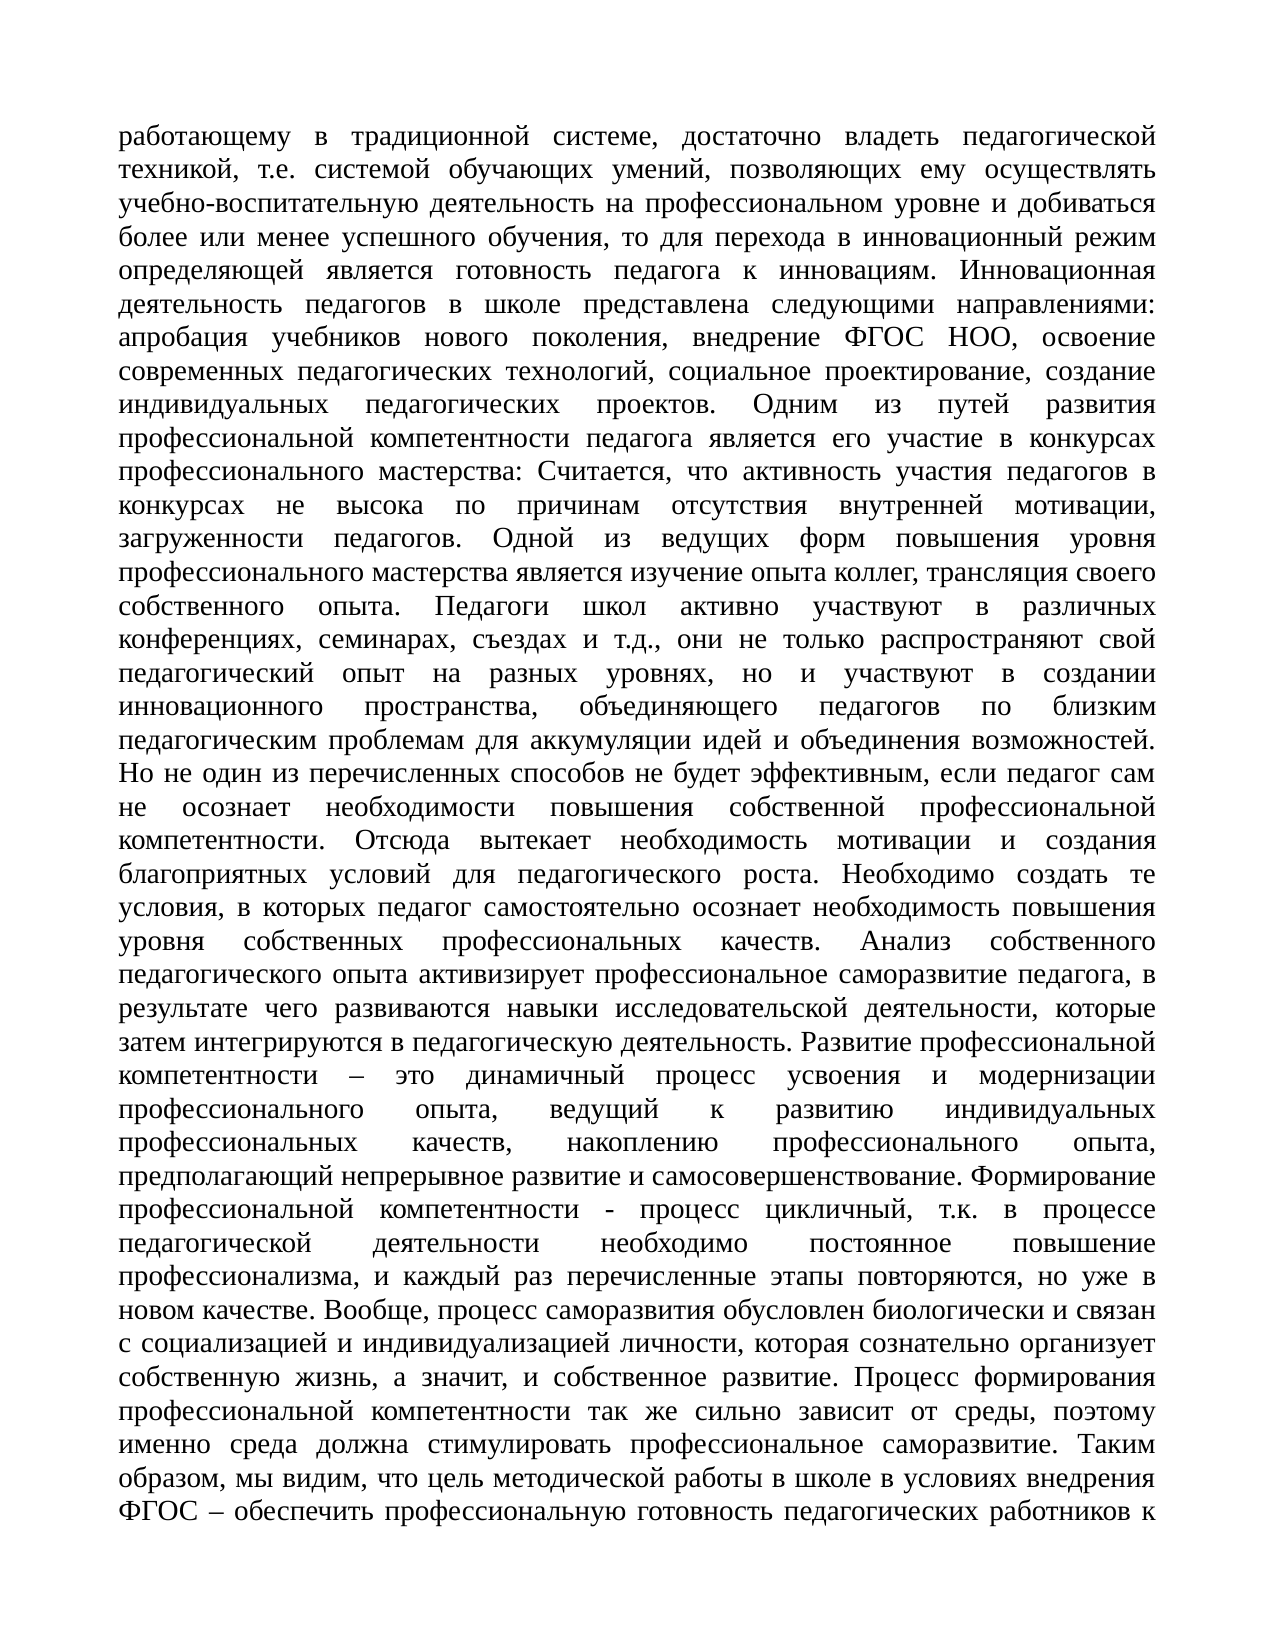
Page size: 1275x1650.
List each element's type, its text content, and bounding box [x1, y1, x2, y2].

text работающему в традиционной системе, достаточно владеть педагогической техникой, т.е. системой обучающих умений, позволяющих ему осуществлять учебно-воспитательную деятельность на профессиональном уровне и добиваться более или менее успешного обучения, то для перехода в инновационный режим определяющей является готовность педагога к инновациям. Инновационная деятельность педагогов в школе представлена следующими направлениями: апробация учебников нового поколения, внедрение ФГОС НОО, освоение современных педагогических технологий, социальное проектирование, создание индивидуальных педагогических проектов. Одним из путей развития профессиональной компетентности педагога является его участие в конкурсах профессионального мастерства: Считается, что активность участия педагогов в конкурсах не высока по причинам отсутствия внутренней мотивации, загруженности педагогов. Одной из ведущих форм повышения уровня профессионального мастерства является изучение опыта коллег, трансляция своего собственного опыта. Педагоги школ активно участвуют в различных конференциях, семинарах, съездах и т.д., они не только распространяют свой педагогический опыт на разных уровнях, но и участвуют в создании инновационного пространства, объединяющего педагогов по близким педагогическим проблемам для аккумуляции идей и объединения возможностей. Но не один из перечисленных способов не будет эффективным, если педагог сам не осознает необходимости повышения собственной профессиональной компетентности. Отсюда вытекает необходимость мотивации и создания благоприятных условий для педагогического роста. Необходимо создать те условия, в которых педагог самостоятельно осознает необходимость повышения уровня собственных профессиональных качеств. Анализ собственного педагогического опыта активизирует профессиональное саморазвитие педагога, в результате чего развиваются навыки исследовательской деятельности, которые затем интегрируются в педагогическую деятельность. Развитие профессиональной компетентности – это динамичный процесс усвоения и модернизации профессионального опыта, ведущий к развитию индивидуальных профессиональных качеств, накоплению профессионального опыта, предполагающий непрерывное развитие и самосовершенствование. Формирование профессиональной компетентности - процесс цикличный, т.к. в процессе педагогической деятельности необходимо постоянное повышение профессионализма, и каждый раз перечисленные этапы повторяются, но уже в новом качестве. Вообще, процесс саморазвития обусловлен биологически и связан с социализацией и индивидуализацией личности, которая сознательно организует собственную жизнь, а значит, и собственное развитие. Процесс формирования профессиональной компетентности так же сильно зависит от среды, поэтому именно среда должна стимулировать профессиональное саморазвитие. Таким образом, мы видим, что цель методической работы в школе в условиях внедрения ФГОС – обеспечить профессиональную готовность педагогических работников к [118, 118, 1157, 1527]
